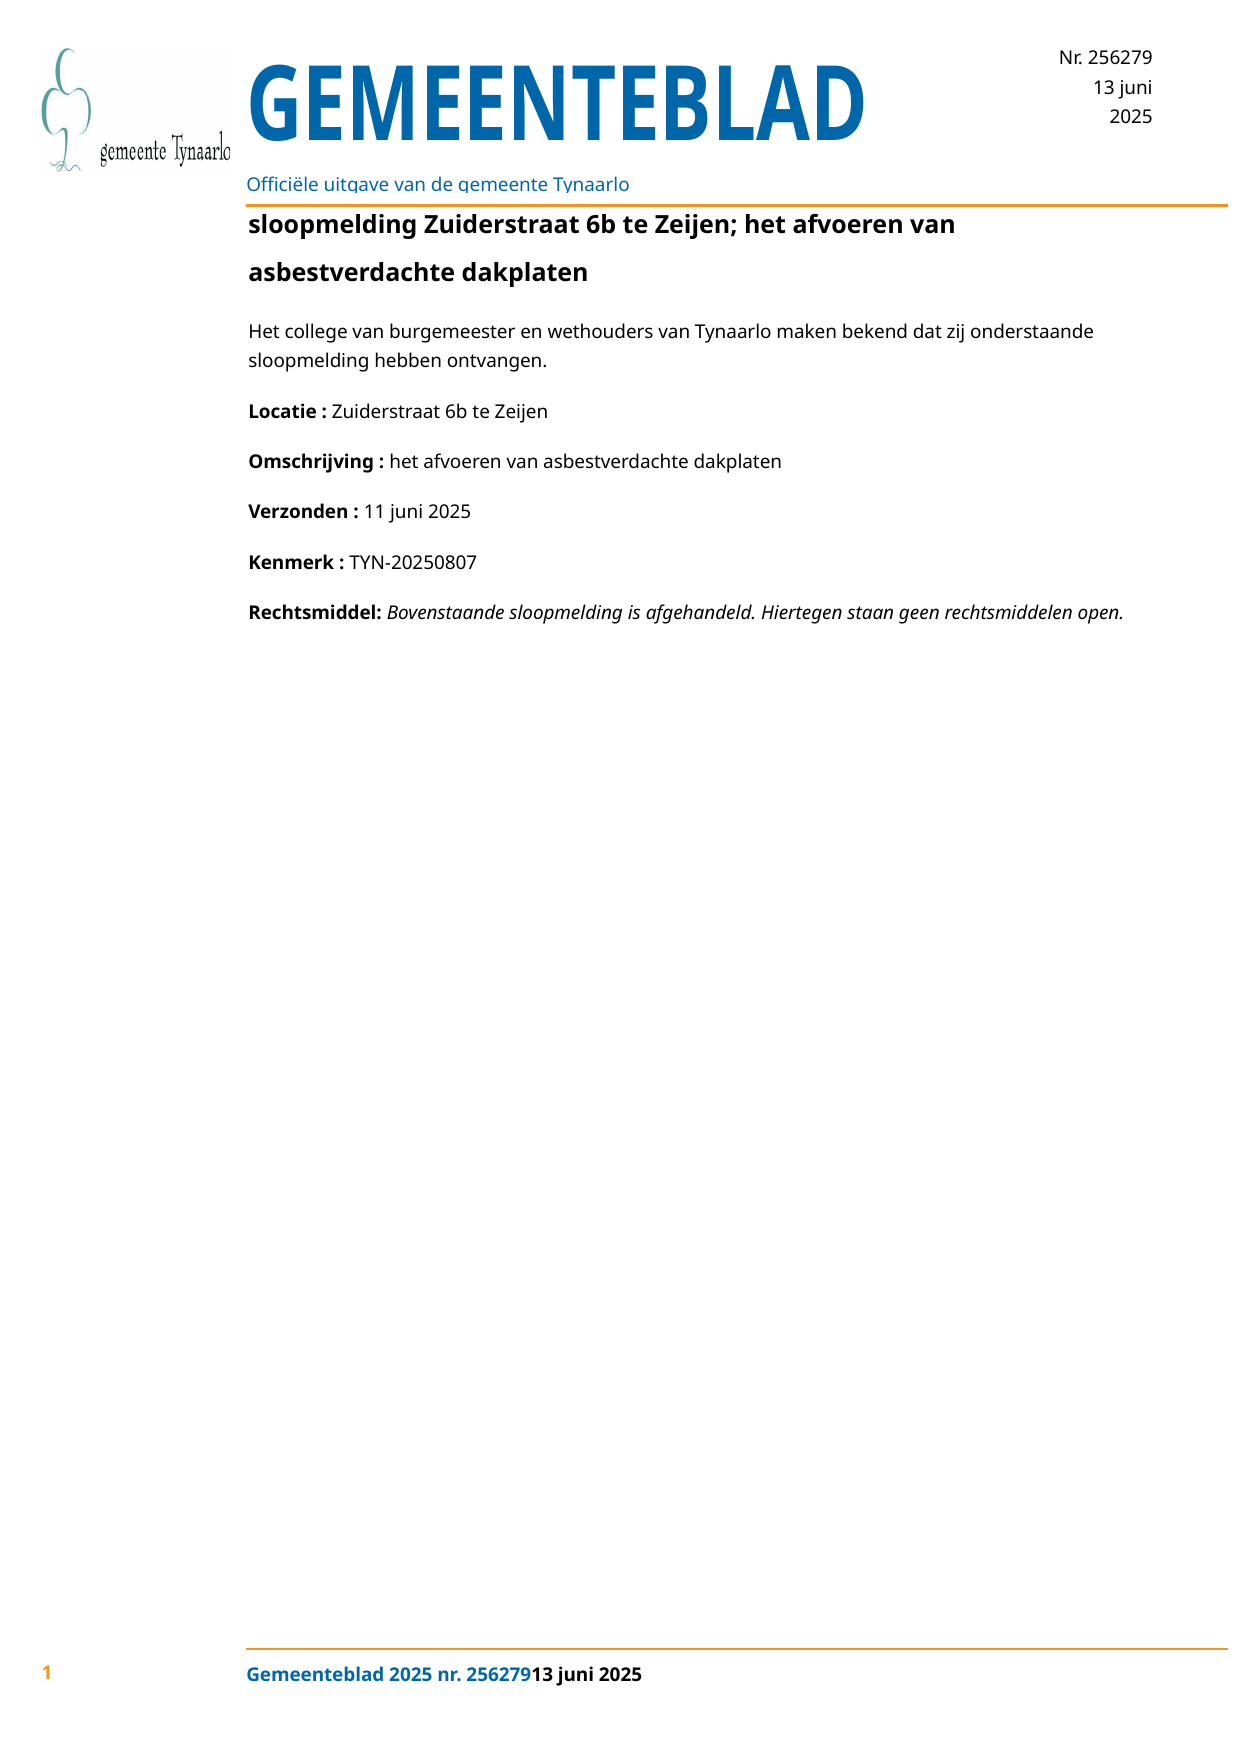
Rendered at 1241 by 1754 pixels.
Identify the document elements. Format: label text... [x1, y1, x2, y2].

text sloopmelding Zuiderstraat 6b te Zeijen; het afvoeren van asbestverdachte dakplaten [248, 207, 1152, 288]
text Kenmerk : TYN-20250807 [248, 549, 1152, 575]
text Locatie : Zuiderstraat 6b te Zeijen [248, 398, 1152, 424]
picture [41, 47, 231, 172]
text Omschrijving : het afvoeren van asbestverdachte dakplaten [248, 448, 1152, 474]
text Het college van burgemeester en wethouders van Tynaarlo maken bekend dat zij onderstaande sloopmelding hebben ontvangen. [248, 318, 1152, 373]
text Rechtsmiddel: Bovenstaande sloopmelding is afgehandeld. Hiertegen staan geen rechtsmiddelen open. [248, 599, 1152, 625]
text Verzonden : 11 juni 2025 [248, 499, 1152, 524]
